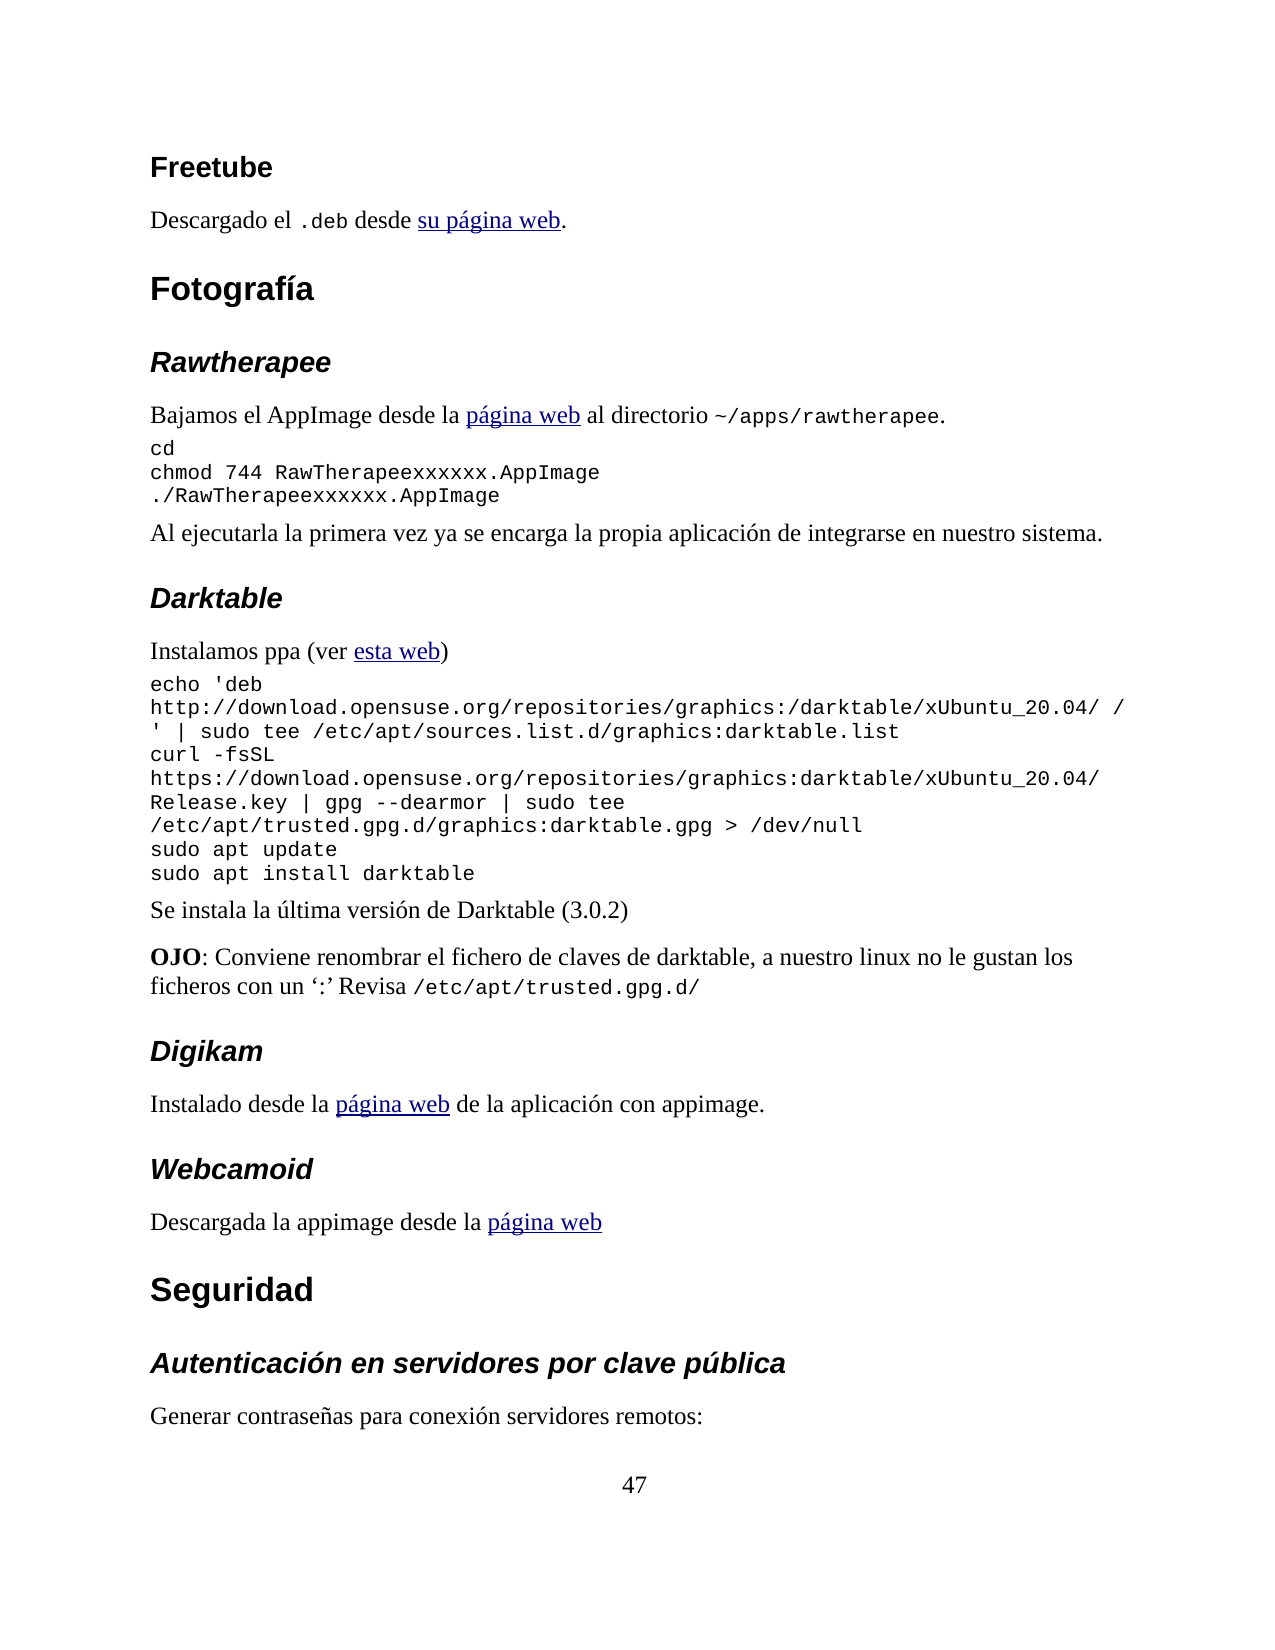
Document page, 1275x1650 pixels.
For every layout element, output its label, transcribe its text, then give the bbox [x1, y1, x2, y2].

text Descargado el .deb desde su página web. [150, 205, 1125, 234]
subtitle Fotografía [150, 268, 1125, 307]
text Al ejecutarla la primera vez ya se encarga la propia aplicación de integrarse en nuestro sistema. [150, 518, 1125, 547]
subtitle Digikam [150, 1034, 1125, 1068]
text OJO: Conviene renombrar el fichero de claves de darktable, a nuestro linux no le gustan los ficheros con un ‘:’ Revisa /etc/apt/trusted.gpg.d/ [150, 942, 1125, 1000]
text curl -fsSL https://download.opensuse.org/repositories/graphics:darktable/xUbuntu_20.04/Release.key | gpg --dearmor | sudo tee /etc/apt/trusted.gpg.d/graphics:darktable.gpg > /dev/null [150, 744, 1125, 839]
text Instalado desde la página web de la aplicación con appimage. [150, 1089, 1125, 1118]
subtitle Seguridad [150, 1270, 1125, 1308]
text Generar contraseñas para conexión servidores remotos: [150, 1401, 1125, 1429]
subtitle Freetube [150, 150, 1125, 183]
subtitle Autenticación en servidores por clave pública [150, 1346, 1125, 1379]
text Instalamos ppa (ver esta web) [150, 636, 1125, 664]
text sudo apt install darktable [150, 863, 1125, 886]
text sudo apt update [150, 839, 1125, 863]
text ./RawTherapeexxxxxx.AppImage [150, 486, 1125, 509]
text cd [150, 438, 1125, 462]
text echo 'deb http://download.opensuse.org/repositories/graphics:/darktable/xUbuntu_20.04/ /' | sudo tee /etc/apt/sources.list.d/graphics:darktable.list [150, 673, 1125, 744]
subtitle Rawtherapee [150, 345, 1125, 378]
text Bajamos el AppImage desde la página web al directorio ~/apps/rawtherapee. [150, 400, 1125, 429]
text Se instala la última versión de Darktable (3.0.2) [150, 895, 1125, 924]
subtitle Darktable [150, 581, 1125, 614]
text Descargada la appimage desde la página web [150, 1207, 1125, 1236]
text chmod 744 RawTherapeexxxxxx.AppImage [150, 462, 1125, 486]
subtitle Webcamoid [150, 1152, 1125, 1186]
